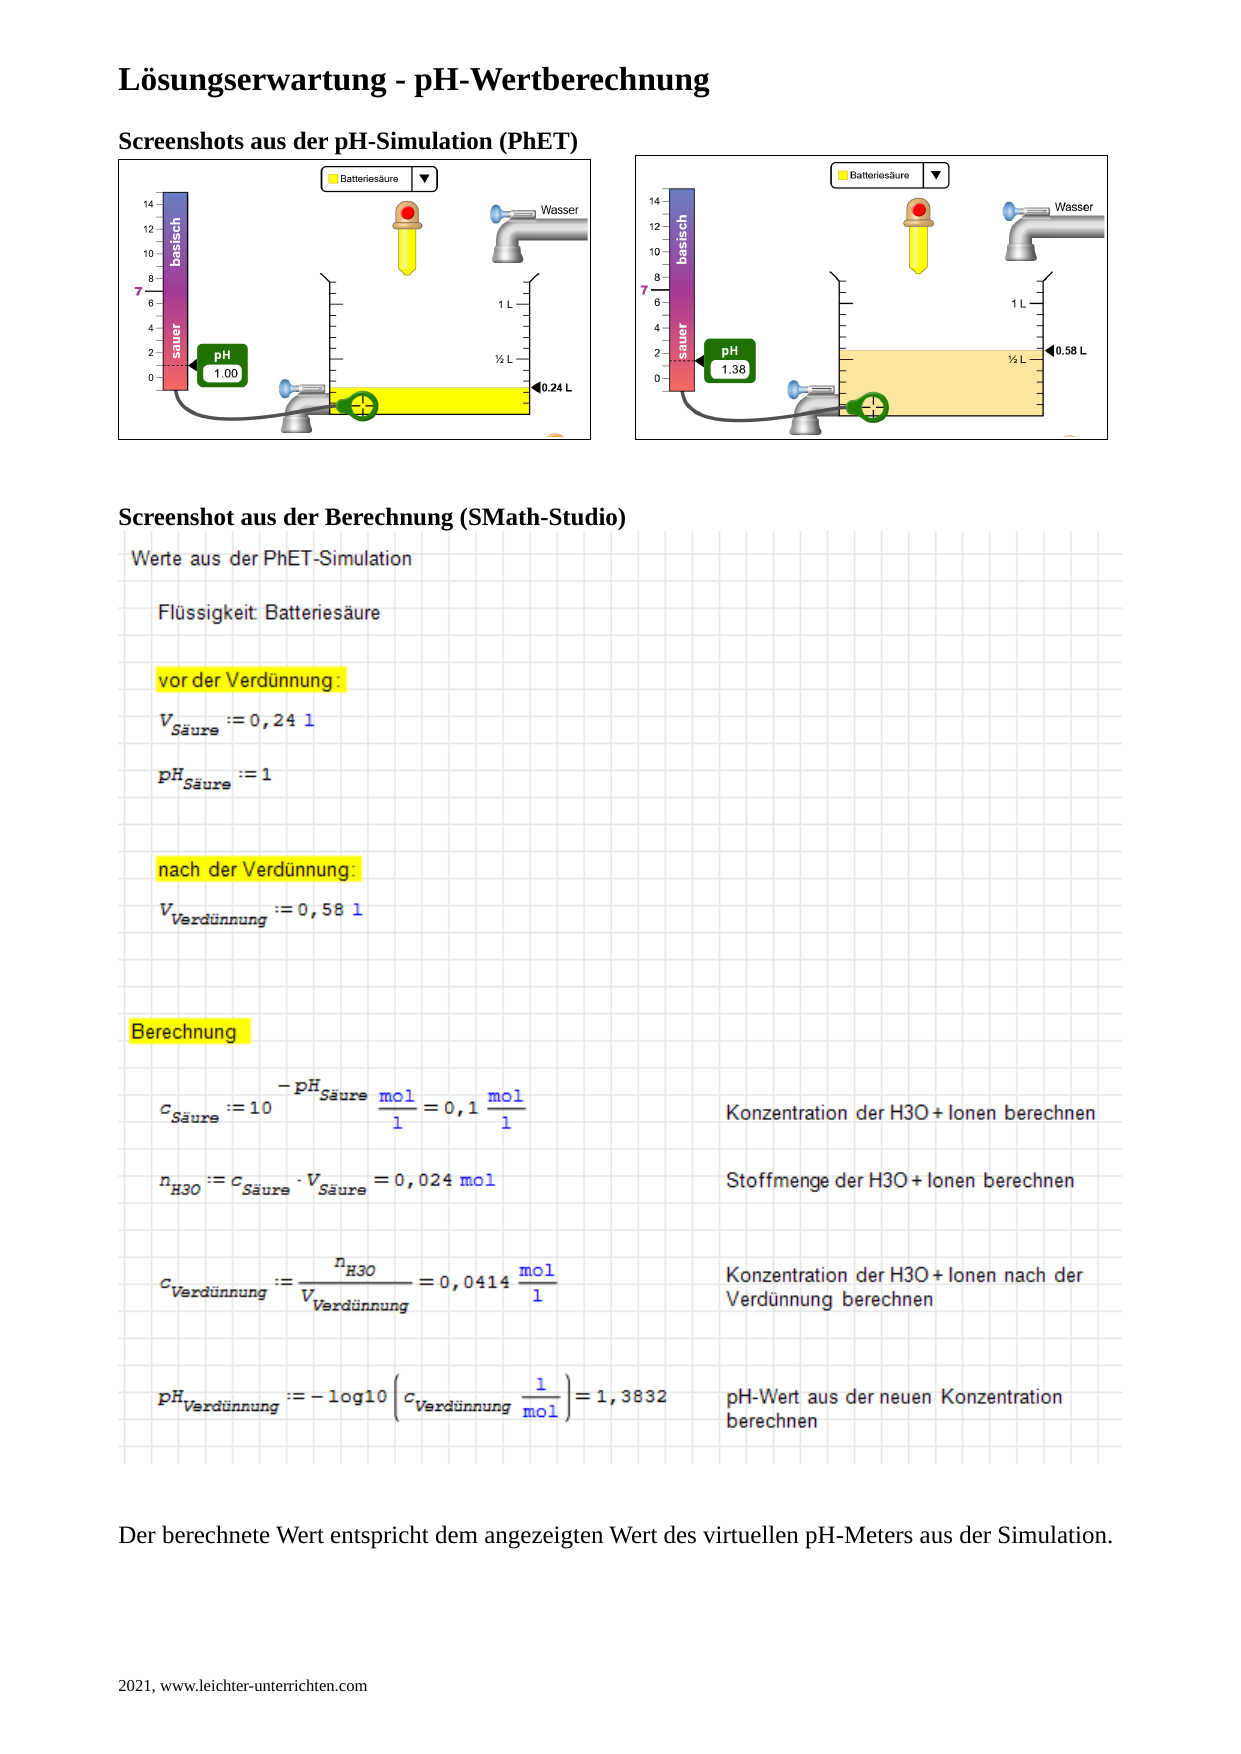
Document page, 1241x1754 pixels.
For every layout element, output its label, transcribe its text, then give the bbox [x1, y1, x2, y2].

text Der berechnete Wert entspricht dem angezeigten Wert des virtuellen pH-Meters aus der Simulation. [118, 1521, 1122, 1549]
picture [121, 162, 588, 437]
text Screenshots aus der pH-Simulation (PhET) [118, 126, 1122, 155]
text Lösungserwartung - pH-Wertberechnung [118, 59, 1122, 97]
picture [638, 157, 1105, 437]
text Screenshot aus der Berechnung (SMath-Studio) [118, 502, 1122, 531]
picture [118, 531, 1123, 1464]
